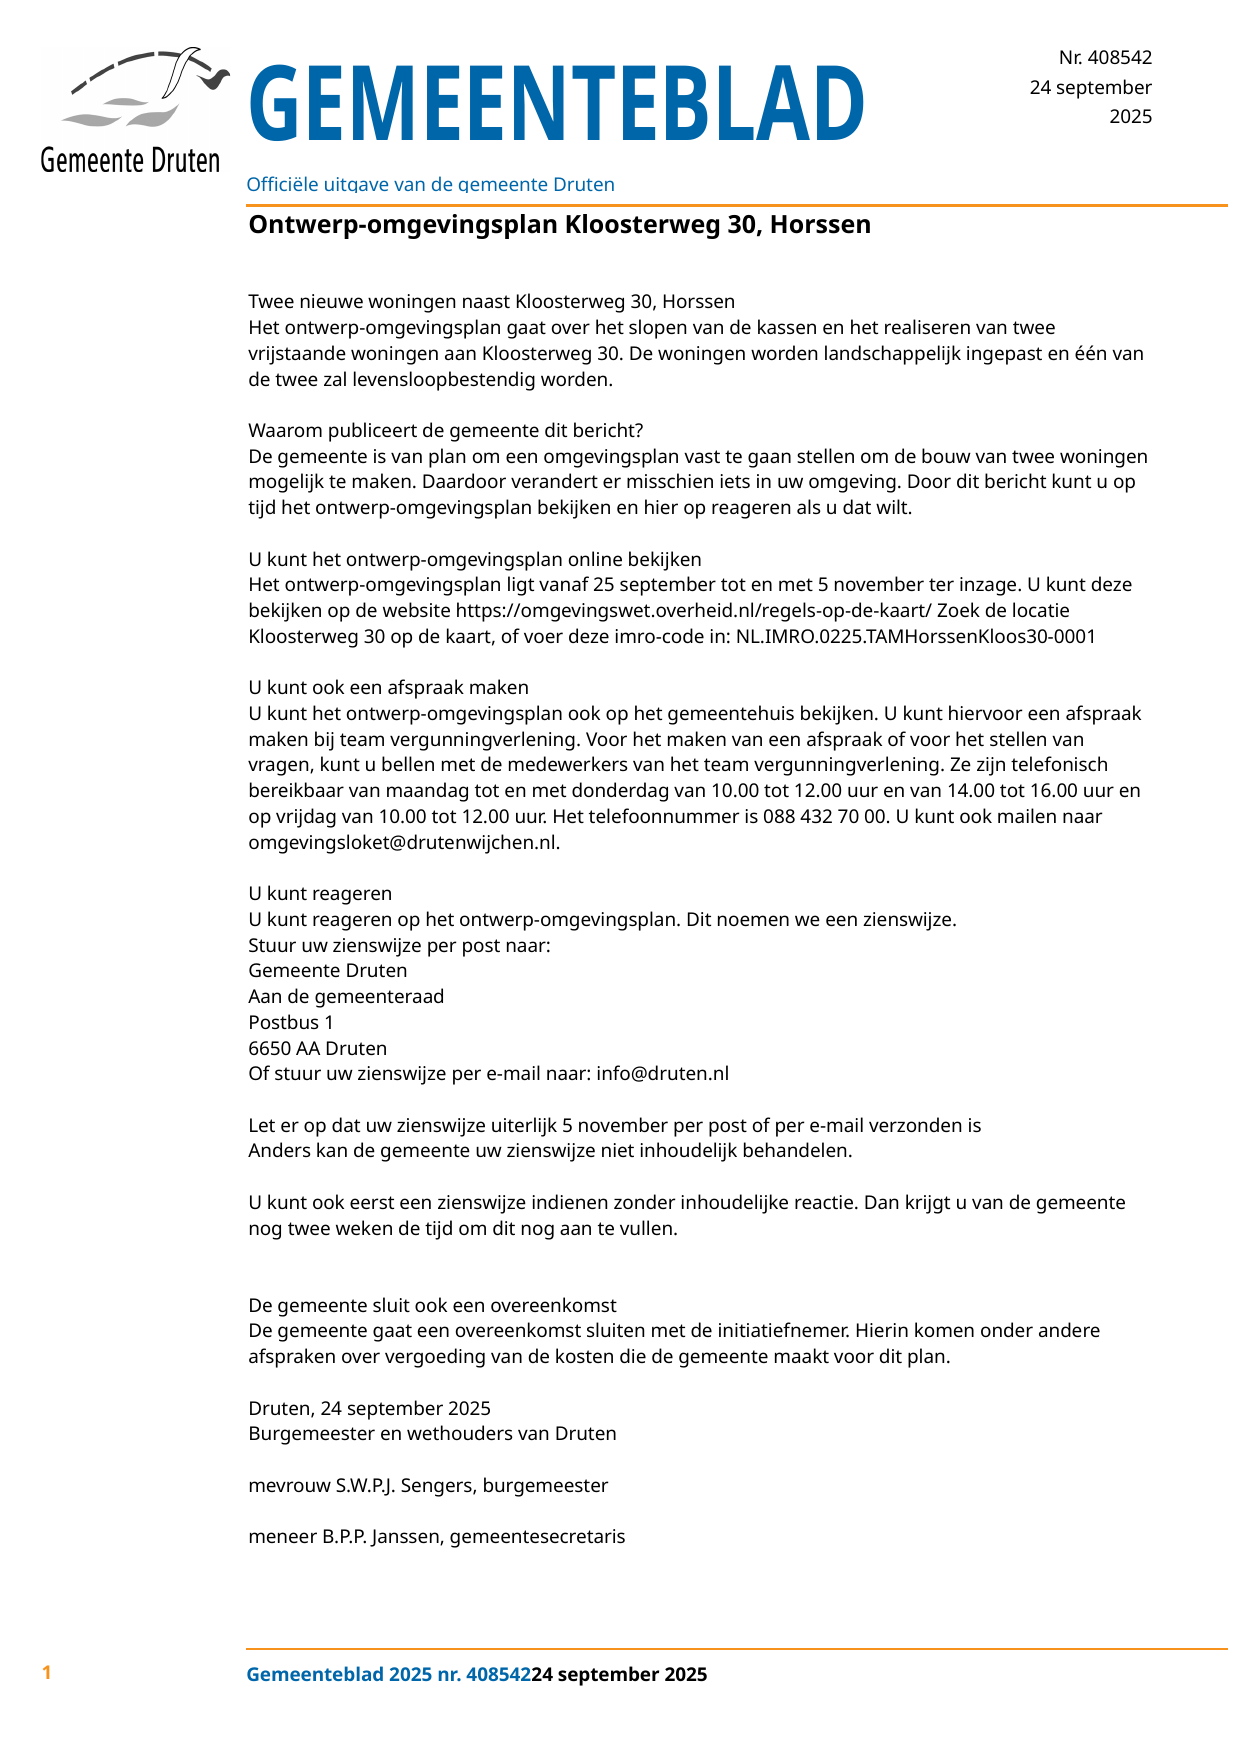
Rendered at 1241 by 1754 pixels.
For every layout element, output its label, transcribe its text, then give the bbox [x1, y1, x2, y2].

text Anders kan de gemeente uw zienswijze niet inhoudelijk behandelen. [248, 1138, 1152, 1163]
text mevrouw S.W.P.J. Sengers, burgemeester [248, 1472, 1152, 1498]
text Of stuur uw zienswijze per e-mail naar: info@druten.nl [248, 1060, 1152, 1086]
text Aan de gemeenteraad [248, 983, 1152, 1009]
text Stuur uw zienswijze per post naar: [248, 932, 1152, 957]
text Twee nieuwe woningen naast Kloosterweg 30, Horssen [248, 288, 1152, 314]
text U kunt ook een afspraak maken [248, 674, 1152, 700]
text U kunt ook eerst een zienswijze indienen zonder inhoudelijke reactie. Dan krijgt u van de gemeente nog twee weken de tijd om dit nog aan te vullen. [248, 1189, 1152, 1241]
text meneer B.P.P. Janssen, gemeentesecretaris [248, 1523, 1152, 1549]
text U kunt het ontwerp-omgevingsplan ook op het gemeentehuis bekijken. U kunt hiervoor een afspraak maken bij team vergunningverlening. Voor het maken van een afspraak of voor het stellen van vragen, kunt u bellen met de medewerkers van het team vergunningverlening. Ze zijn telefonisch bereikbaar van maandag tot en met donderdag van 10.00 tot 12.00 uur en van 14.00 tot 16.00 uur en op vrijdag van 10.00 tot 12.00 uur. Het telefoonnummer is 088 432 70 00. U kunt ook mailen naar omgevingsloket@drutenwijchen.nl. [248, 700, 1152, 854]
text De gemeente is van plan om een omgevingsplan vast te gaan stellen om de bouw van twee woningen mogelijk te maken. Daardoor verandert er misschien iets in uw omgeving. Door dit bericht kunt u op tijd het ontwerp-omgevingsplan bekijken en hier op reageren als u dat wilt. [248, 443, 1152, 520]
text Ontwerp-omgevingsplan Kloosterweg 30, Horssen [248, 207, 1152, 241]
text Burgemeester en wethouders van Druten [248, 1421, 1152, 1446]
picture [41, 47, 231, 172]
text Let er op dat uw zienswijze uiterlijk 5 november per post of per e-mail verzonden is [248, 1112, 1152, 1138]
text Gemeente Druten [248, 957, 1152, 983]
text U kunt reageren [248, 880, 1152, 906]
text De gemeente sluit ook een overeenkomst [248, 1292, 1152, 1318]
text Het ontwerp-omgevingsplan ligt vanaf 25 september tot en met 5 november ter inzage. U kunt deze bekijken op de website https://omgevingswet.overheid.nl/regels-op-de-kaart/ Zoek de locatie Kloosterweg 30 op de kaart, of voer deze imro-code in: NL.IMRO.0225.TAMHorssenKloos30-0001 [248, 572, 1152, 649]
text De gemeente gaat een overeenkomst sluiten met de initiatiefnemer. Hierin komen onder andere afspraken over vergoeding van de kosten die de gemeente maakt voor dit plan. [248, 1318, 1152, 1369]
text 6650 AA Druten [248, 1035, 1152, 1060]
text U kunt reageren op het ontwerp-omgevingsplan. Dit noemen we een zienswijze. [248, 906, 1152, 932]
text Druten, 24 september 2025 [248, 1395, 1152, 1421]
text Postbus 1 [248, 1009, 1152, 1035]
text U kunt het ontwerp-omgevingsplan online bekijken [248, 546, 1152, 572]
text Waarom publiceert de gemeente dit bericht? [248, 417, 1152, 443]
text Het ontwerp-omgevingsplan gaat over het slopen van de kassen en het realiseren van twee vrijstaande woningen aan Kloosterweg 30. De woningen worden landschappelijk ingepast en één van de twee zal levensloopbestendig worden. [248, 314, 1152, 391]
